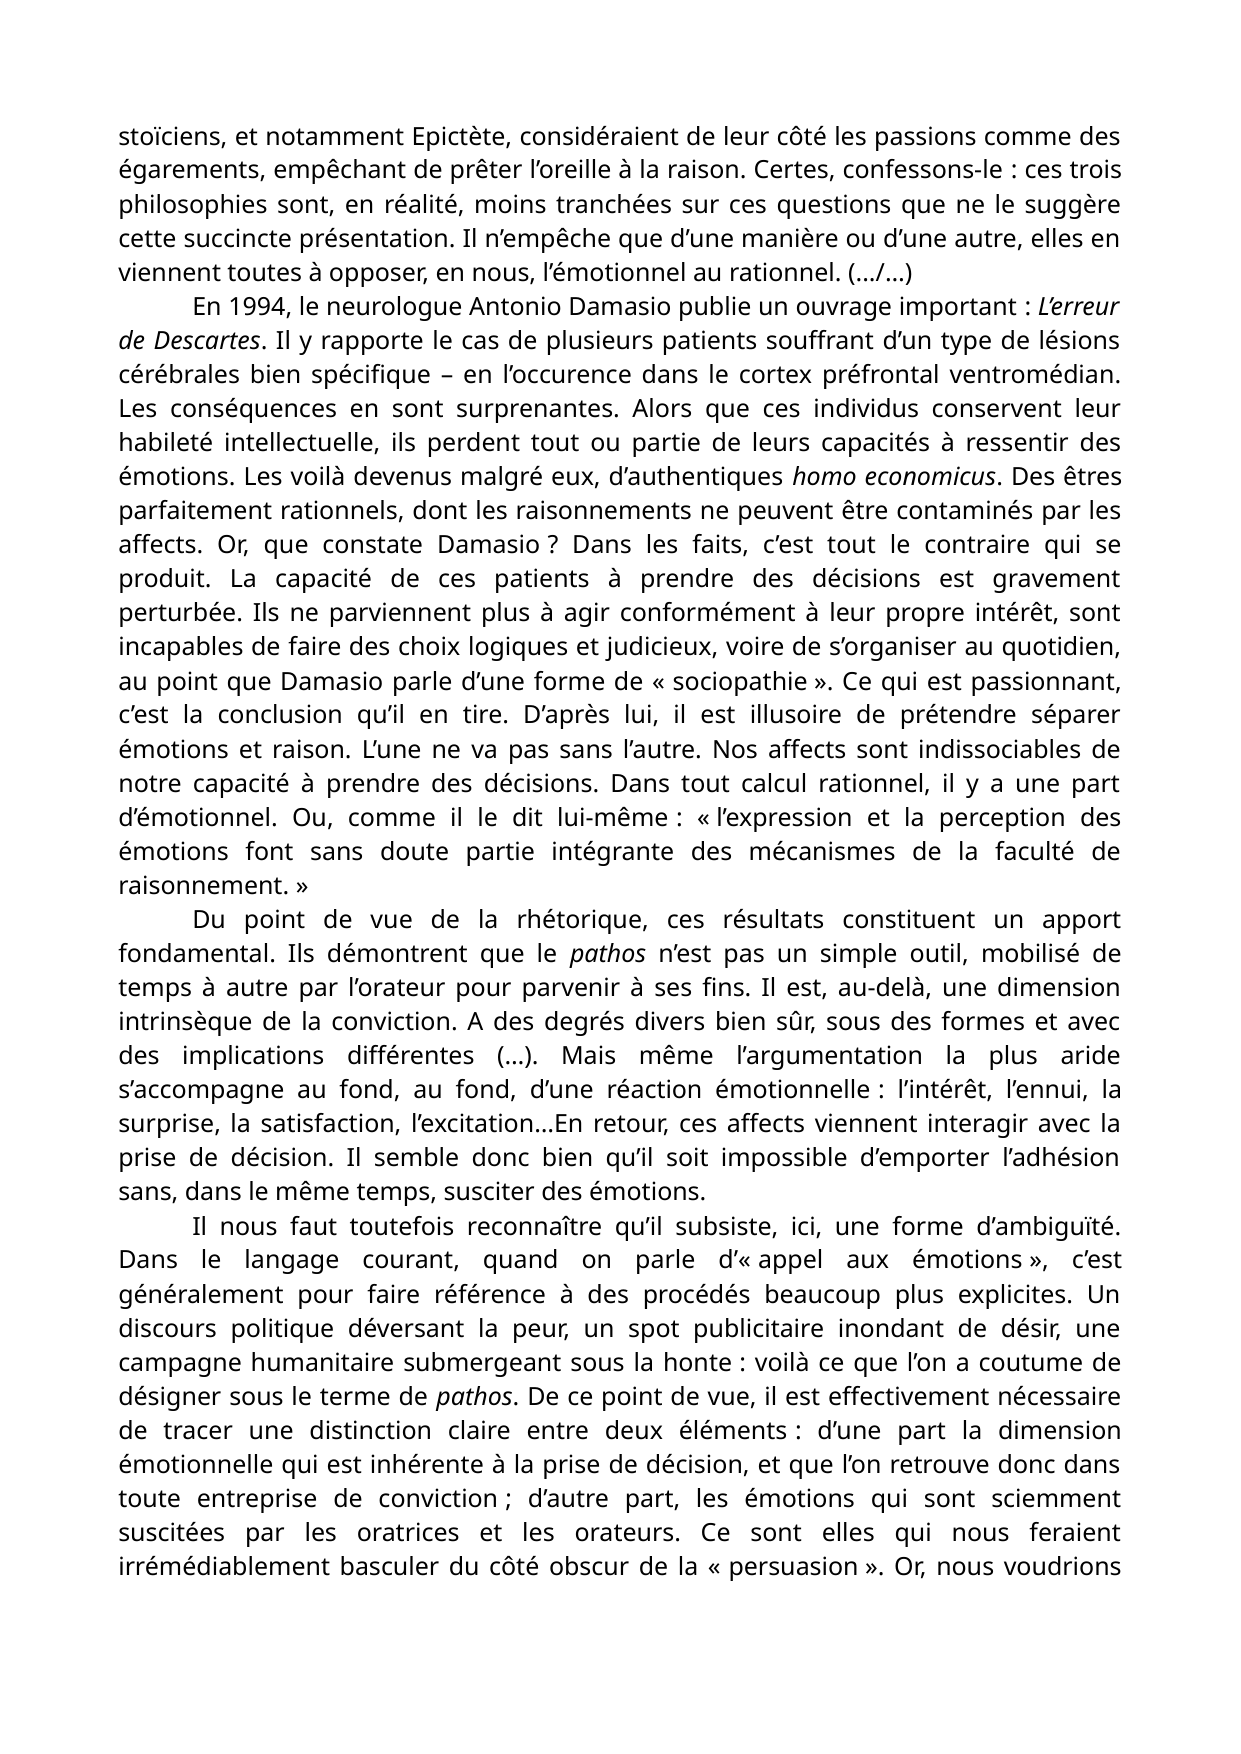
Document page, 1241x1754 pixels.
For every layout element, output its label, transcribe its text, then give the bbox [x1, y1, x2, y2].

text stoïciens, et notamment Epictète, considéraient de leur côté les passions comme des égarements, empêchant de prêter l’oreille à la raison. Certes, confessons-le : ces trois philosophies sont, en réalité, moins tranchées sur ces questions que ne le suggère cette succincte présentation. Il n’empêche que d’une manière ou d’une autre, elles en viennent toutes à opposer, en nous, l’émotionnel au rationnel. (.../…) [118, 118, 1122, 288]
text Il nous faut toutefois reconnaître qu’il subsiste, ici, une forme d’ambiguïté. Dans le langage courant, quand on parle d’« appel aux émotions », c’est généralement pour faire référence à des procédés beaucoup plus explicites. Un discours politique déversant la peur, un spot publicitaire inondant de désir, une campagne humanitaire submergeant sous la honte : voilà ce que l’on a coutume de désigner sous le terme de pathos. De ce point de vue, il est effectivement nécessaire de tracer une distinction claire entre deux éléments : d’une part la dimension émotionnelle qui est inhérente à la prise de décision, et que l’on retrouve donc dans toute entreprise de conviction ; d’autre part, les émotions qui sont sciemment suscitées par les oratrices et les orateurs. Ce sont elles qui nous feraient irrémédiablement basculer du côté obscur de la « persuasion ». Or, nous voudrions [118, 1208, 1122, 1583]
text En 1994, le neurologue Antonio Damasio publie un ouvrage important : L’erreur de Descartes. Il y rapporte le cas de plusieurs patients souffrant d’un type de lésions cérébrales bien spécifique – en l’occurence dans le cortex préfrontal ventromédian. Les conséquences en sont surprenantes. Alors que ces individus conservent leur habileté intellectuelle, ils perdent tout ou partie de leurs capacités à ressentir des émotions. Les voilà devenus malgré eux, d’authentiques homo economicus. Des êtres parfaitement rationnels, dont les raisonnements ne peuvent être contaminés par les affects. Or, que constate Damasio ? Dans les faits, c’est tout le contraire qui se produit. La capacité de ces patients à prendre des décisions est gravement perturbée. Ils ne parviennent plus à agir conformément à leur propre intérêt, sont incapables de faire des choix logiques et judicieux, voire de s’organiser au quotidien, au point que Damasio parle d’une forme de « sociopathie ». Ce qui est passionnant, c’est la conclusion qu’il en tire. D’après lui, il est illusoire de prétendre séparer émotions et raison. L’une ne va pas sans l’autre. Nos affects sont indissociables de notre capacité à prendre des décisions. Dans tout calcul rationnel, il y a une part d’émotionnel. Ou, comme il le dit lui-même : « l’expression et la perception des émotions font sans doute partie intégrante des mécanismes de la faculté de raisonnement. » [118, 288, 1122, 902]
text Du point de vue de la rhétorique, ces résultats constituent un apport fondamental. Ils démontrent que le pathos n’est pas un simple outil, mobilisé de temps à autre par l’orateur pour parvenir à ses fins. Il est, au-delà, une dimension intrinsèque de la conviction. A des degrés divers bien sûr, sous des formes et avec des implications différentes (…). Mais même l’argumentation la plus aride s’accompagne au fond, au fond, d’une réaction émotionnelle : l’intérêt, l’ennui, la surprise, la satisfaction, l’excitation…En retour, ces affects viennent interagir avec la prise de décision. Il semble donc bien qu’il soit impossible d’emporter l’adhésion sans, dans le même temps, susciter des émotions. [118, 902, 1122, 1208]
